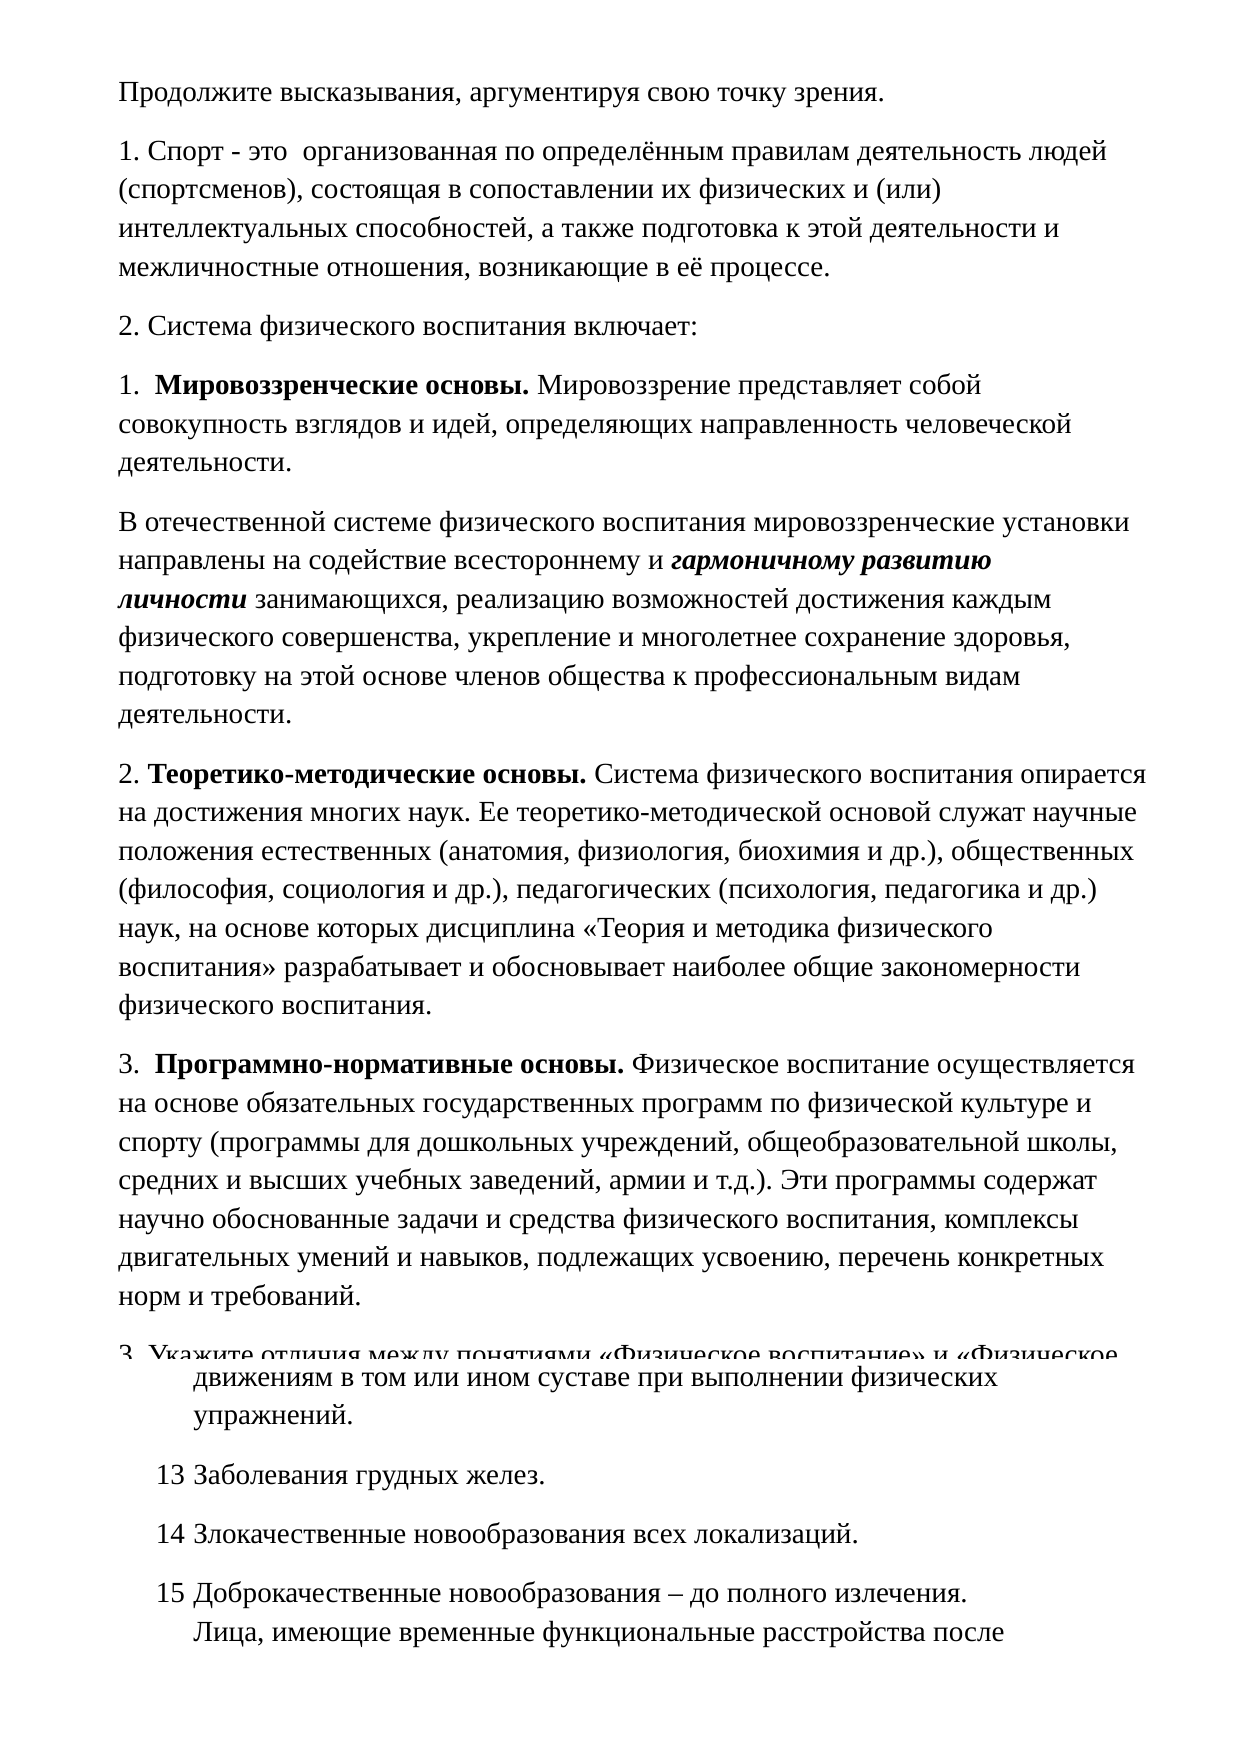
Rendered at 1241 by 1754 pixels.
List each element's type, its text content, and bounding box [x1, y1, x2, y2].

list Последствия травм кожи и подкожной клетчатки, сопровождающиеся нарушениями двигательных функций или затрудняющие ношение спортивной одежды, обуви или снаряжения. Неокрепшие рубцы после операций и повреждений, по своей локализации затрудняющие выполнение физических упражнений; рубцы, склонные к изъязвлению; рубцы, спаянные с подлежащими тканями и препятствующие движениям в том или ином суставе при выполнении физических упражнений. [156, 1359, 1152, 1431]
list Заболевания грудных желез. [156, 1457, 1152, 1490]
list Злокачественные новообразования всех локализаций. [156, 1516, 1152, 1550]
list Доброкачественные новообразования – до полного излечения. Лица, имеющие временные функциональные расстройства после хирургического лечения доброкачественных новообразований, допускаются к занятиям спортом после полного излечения. [156, 1576, 1152, 1648]
